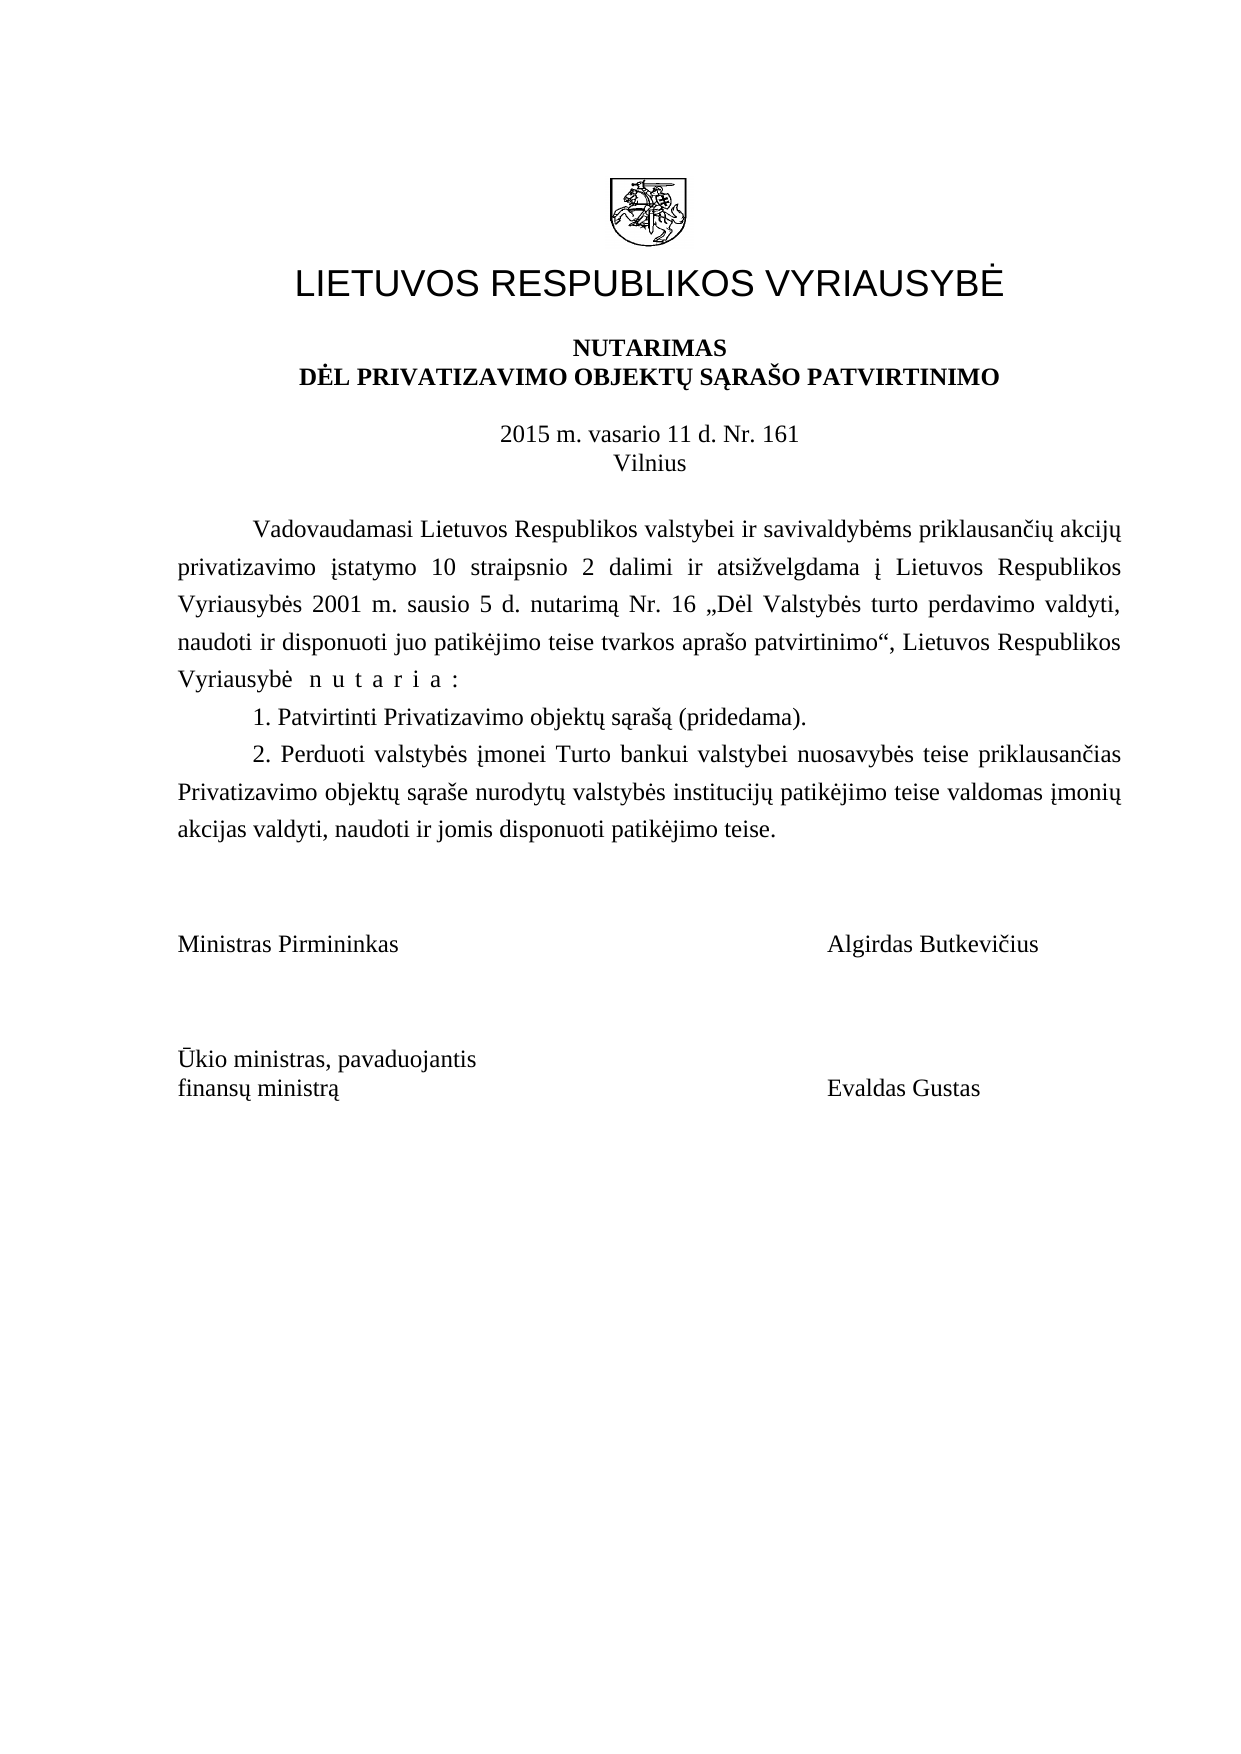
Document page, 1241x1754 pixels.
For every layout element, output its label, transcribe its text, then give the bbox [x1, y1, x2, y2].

text 2. Perduoti valstybės įmonei Turto bankui valstybei nuosavybės teise priklausančias Privatizavimo objektų sąraše nurodytų valstybės institucijų patikėjimo teise valdomas įmonių akcijas valdyti, naudoti ir jomis disponuoti patikėjimo teise. [177, 730, 1122, 843]
text Lietuvos Respublikos Vyriausybė [177, 261, 1122, 304]
text 2015 m. vasario 11 d. Nr. 161 Vilnius [177, 419, 1122, 477]
text finansų ministrą Evaldas Gustas [177, 1073, 1122, 1102]
text Vadovaudamasi Lietuvos Respublikos valstybei ir savivaldybėms priklausančių akcijų privatizavimo įstatymo 10 straipsnio 2 dalimi ir atsižvelgdama į Lietuvos Respublikos Vyriausybės 2001 m. sausio 5 d. nutarimą Nr. 16 „Dėl Valstybės turto perdavimo valdyti, naudoti ir disponuoti juo patikėjimo teise tvarkos aprašo patvirtinimo“, Lietuvos Respublikos Vyriausybė nutaria: [177, 505, 1122, 693]
text Ūkio ministras, pavaduojantis [177, 1044, 1122, 1073]
text 1. Patvirtinti Privatizavimo objektų sąrašą (pridedama). [177, 693, 1122, 730]
text Ministras Pirmininkas Algirdas Butkevičius [177, 929, 1122, 958]
text nutarimas [177, 333, 1122, 362]
text Dėl PRIVATIZAVIMO OBJEKTŲ SĄRAŠO PATVIRTINIMO [177, 362, 1122, 390]
